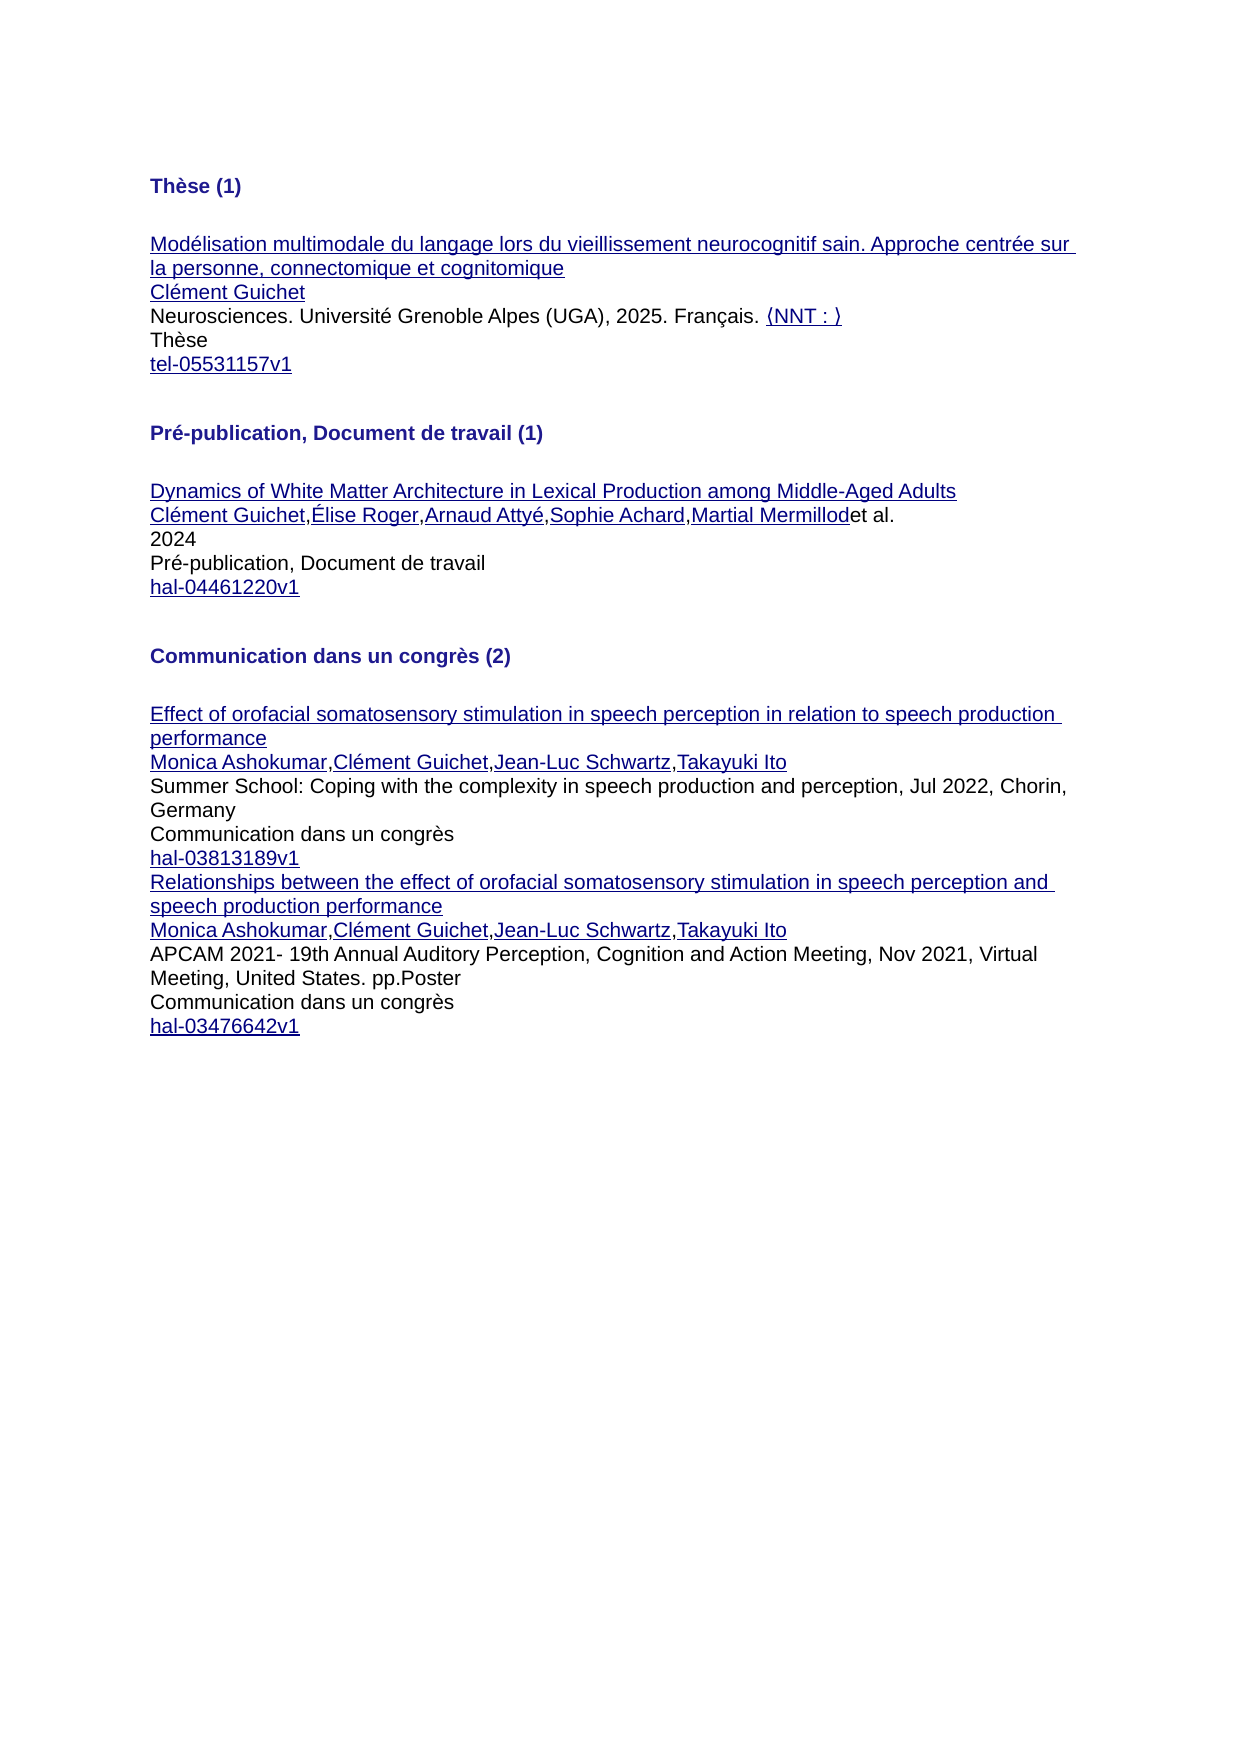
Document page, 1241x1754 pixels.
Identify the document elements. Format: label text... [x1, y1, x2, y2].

table_cell Relationships between the effect of orofacial somatosensory stimulation in speech perception and speech production performance Monica Ashokumar,Clément Guichet,Jean-Luc Schwartz,Takayuki Ito APCAM 2021- 19th Annual Auditory Perception, Cognition and Action Meeting, Nov 2021, Virtual Meeting, United States. pp.Poster Communication dans un congrès hal-03476642v1 [150, 870, 1090, 1037]
subtitle Pré-publication, Document de travail (1) [150, 421, 1090, 445]
subtitle Communication dans un congrès (2) [150, 644, 1090, 668]
subtitle Thèse (1) [150, 174, 1090, 198]
table_header Dynamics of White Matter Architecture in Lexical Production among Middle-Aged Adults Clément Guichet,Élise Roger,Arnaud Attyé,Sophie Achard,Martial Mermillodet al. 2024 Pré-publication, Document de travail hal-04461220v1 [150, 479, 1090, 599]
table_header Modélisation multimodale du langage lors du vieillissement neurocognitif sain. Approche centrée sur la personne, connectomique et cognitomique Clément Guichet Neurosciences. Université Grenoble Alpes (UGA), 2025. Français. ⟨NNT : ⟩ Thèse tel-05531157v1 [150, 232, 1090, 376]
table_header Effect of orofacial somatosensory stimulation in speech perception in relation to speech production performance Monica Ashokumar,Clément Guichet,Jean-Luc Schwartz,Takayuki Ito Summer School: Coping with the complexity in speech production and perception, Jul 2022, Chorin, Germany Communication dans un congrès hal-03813189v1 [150, 702, 1090, 870]
